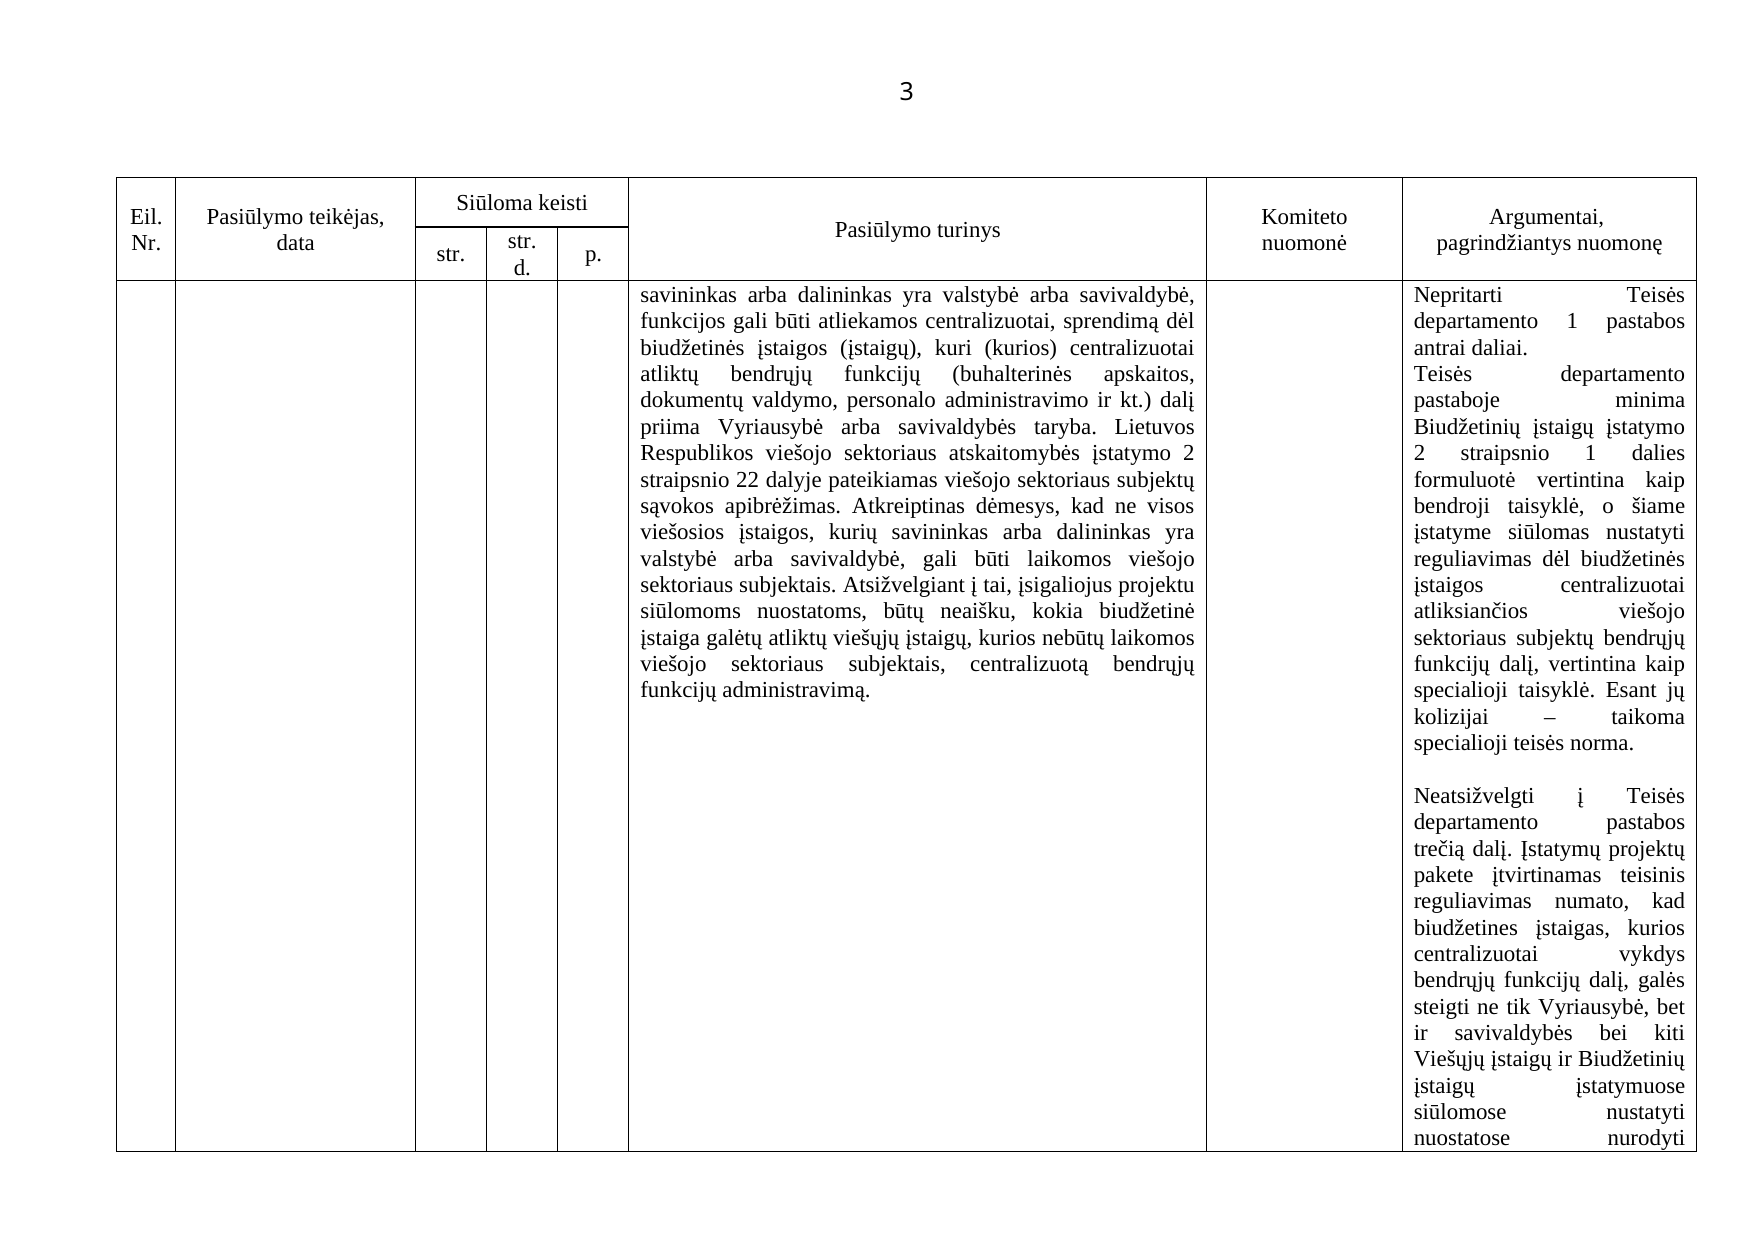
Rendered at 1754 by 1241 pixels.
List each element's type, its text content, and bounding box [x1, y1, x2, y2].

table_header Argumentai, pagrindžiantys nuomonę [1403, 178, 1696, 280]
table_cell Nepritarti Teisės departamento 1 pastabos antrai daliai. Teisės departamento pastaboje minima Biudžetinių įstaigų įstatymo 2 straipsnio 1 dalies formuluotė vertintina kaip bendroji taisyklė, o šiame įstatyme siūlomas nustatyti reguliavimas dėl biudžetinės įstaigos centralizuotai atliksiančios viešojo sektoriaus subjektų bendrųjų funkcijų dalį, vertintina kaip specialioji taisyklė. Esant jų kolizijai – taikoma specialioji teisės norma. Neatsižvelgti į Teisės departamento pastabos trečią dalį. Įstatymų projektų pakete įtvirtinamas teisinis reguliavimas numato, kad biudžetines įstaigas, kurios centralizuotai vykdys bendrųjų funkcijų dalį, galės steigti ne tik Vyriausybė, bet ir savivaldybės bei kiti Viešųjų įstaigų ir Biudžetinių įstaigų įstatymuose siūlomose nustatyti nuostatose nurodyti [1403, 281, 1696, 1151]
table_cell p. [558, 228, 628, 280]
table_header Pasiūlymo teikėjas, data [176, 178, 415, 280]
table_header Eil. Nr. [117, 178, 175, 280]
table_cell str. d. [487, 228, 557, 280]
table_cell str. [416, 228, 486, 280]
table_cell [416, 281, 486, 1151]
table_cell [558, 281, 628, 1151]
table_header Siūloma keisti [416, 178, 628, 226]
table_cell savininkas arba dalininkas yra valstybė arba savivaldybė, funkcijos gali būti atliekamos centralizuotai, sprendimą dėl biudžetinės įstaigos (įstaigų), kuri (kurios) centralizuotai atliktų bendrųjų funkcijų (buhalterinės apskaitos, dokumentų valdymo, personalo administravimo ir kt.) dalį priima Vyriausybė arba savivaldybės taryba. Lietuvos Respublikos viešojo sektoriaus atskaitomybės įstatymo 2 straipsnio 22 dalyje pateikiamas viešojo sektoriaus subjektų sąvokos apibrėžimas. Atkreiptinas dėmesys, kad ne visos viešosios įstaigos, kurių savininkas arba dalininkas yra valstybė arba savivaldybė, gali būti laikomos viešojo sektoriaus subjektais. Atsižvelgiant į tai, įsigaliojus projektu siūlomoms nuostatoms, būtų neaišku, kokia biudžetinė įstaiga galėtų atliktų viešųjų įstaigų, kurios nebūtų laikomos viešojo sektoriaus subjektais, centralizuotą bendrųjų funkcijų administravimą. [629, 281, 1206, 1151]
table_header Komiteto nuomonė [1207, 178, 1402, 280]
table_cell [1207, 281, 1402, 1151]
table_cell [117, 281, 175, 1151]
table_cell [176, 281, 415, 1151]
table_header Pasiūlymo turinys [629, 178, 1206, 280]
table_cell [487, 281, 557, 1151]
